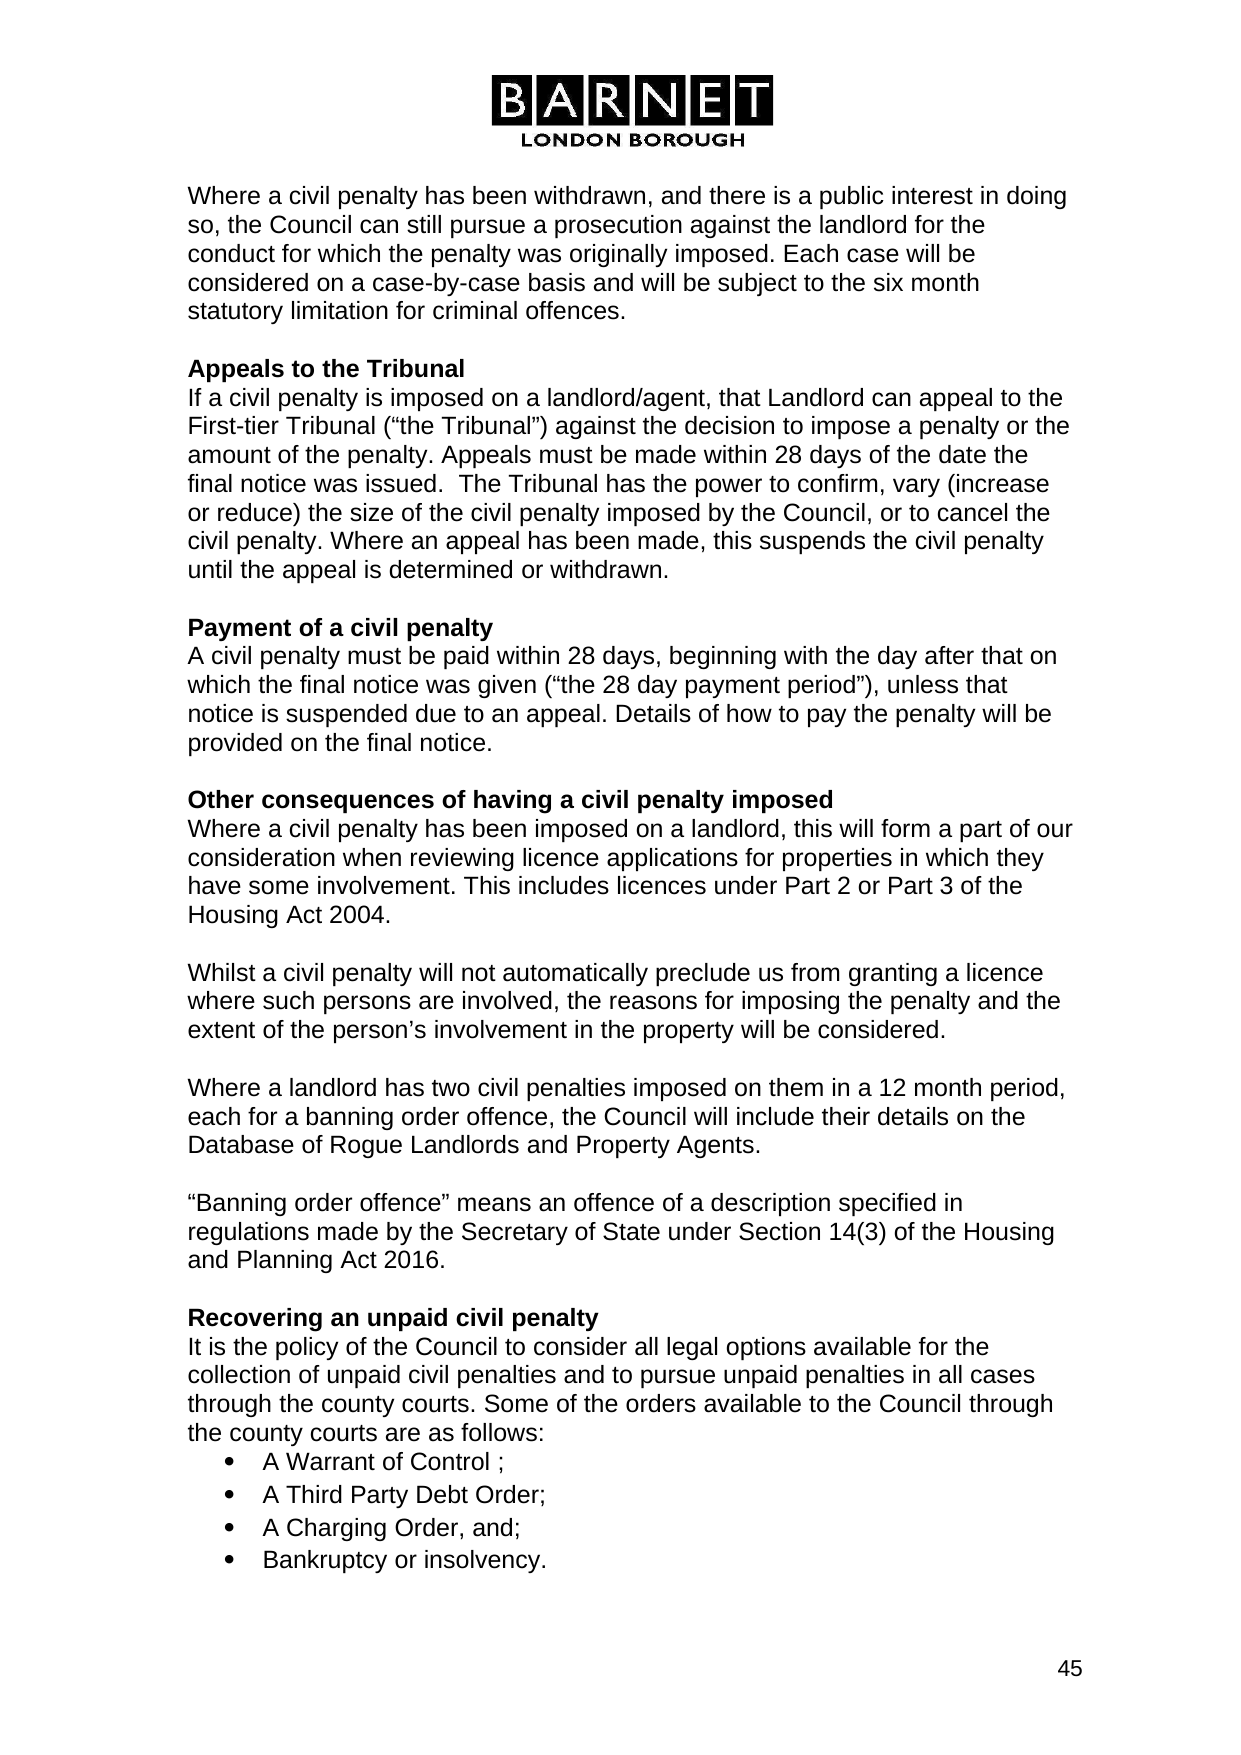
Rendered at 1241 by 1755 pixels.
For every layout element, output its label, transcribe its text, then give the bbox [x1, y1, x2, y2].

text Where a civil penalty has been imposed on a landlord, this will form a part of our consideration when reviewing licence applications for properties in which they have some involvement. This includes licences under Part 2 or Part 3 of the Housing Act 2004. [187, 814, 1076, 929]
text If a civil penalty is imposed on a landlord/agent, that Landlord can appeal to the First-tier Tribunal (“the Tribunal”) against the decision to impose a penalty or the amount of the penalty. Appeals must be made within 28 days of the date the final notice was issued. The Tribunal has the power to confirm, vary (increase or reduce) the size of the civil penalty imposed by the Council, or to cancel the civil penalty. Where an appeal has been made, this suspends the civil penalty until the appeal is determined or withdrawn. [187, 382, 1072, 584]
subtitle Payment of a civil penalty [187, 613, 1163, 641]
list A Charging Order, and; [225, 1512, 1163, 1541]
list A Third Party Debt Order; [225, 1479, 1163, 1508]
subtitle Appeals to the Tribunal [187, 354, 1163, 382]
list Bankruptcy or insolvency. [225, 1546, 1163, 1574]
text Where a landlord has two civil penalties imposed on them in a 12 month period, each for a banning order offence, the Council will include their details on the Database of Rogue Landlords and Property Agents. [187, 1073, 1069, 1159]
text A civil penalty must be paid within 28 days, beginning with the day after that on which the final notice was given (“the 28 day payment period”), unless that notice is suspended due to an appeal. Details of how to pay the penalty will be provided on the final notice. [187, 641, 1061, 756]
text Where a civil penalty has been withdrawn, and there is a public interest in doing so, the Council can still pursue a prosecution against the landlord for the conduct for which the penalty was originally imposed. Each case will be considered on a case-by-case basis and will be subject to the six month statutory limitation for criminal offences. [187, 181, 1071, 325]
subtitle Recovering an unpaid civil penalty [187, 1303, 1163, 1331]
text It is the policy of the Council to consider all legal options available for the collection of unpaid civil penalties and to pursue unpaid penalties in all cases through the county courts. Some of the orders available to the Council through the county courts are as follows: [187, 1331, 1076, 1446]
subtitle Other consequences of having a civil penalty imposed [187, 785, 1163, 814]
list A Warrant of Control ; [225, 1447, 1163, 1475]
text “Banning order offence” means an offence of a description specified in regulations made by the Secretary of State under Section 14(3) of the Housing and Planning Act 2016. [187, 1188, 1058, 1274]
text Whilst a civil penalty will not automatically preclude us from granting a licence where such persons are involved, the reasons for imposing the penalty and the extent of the person’s involvement in the property will be considered. [187, 958, 1076, 1044]
